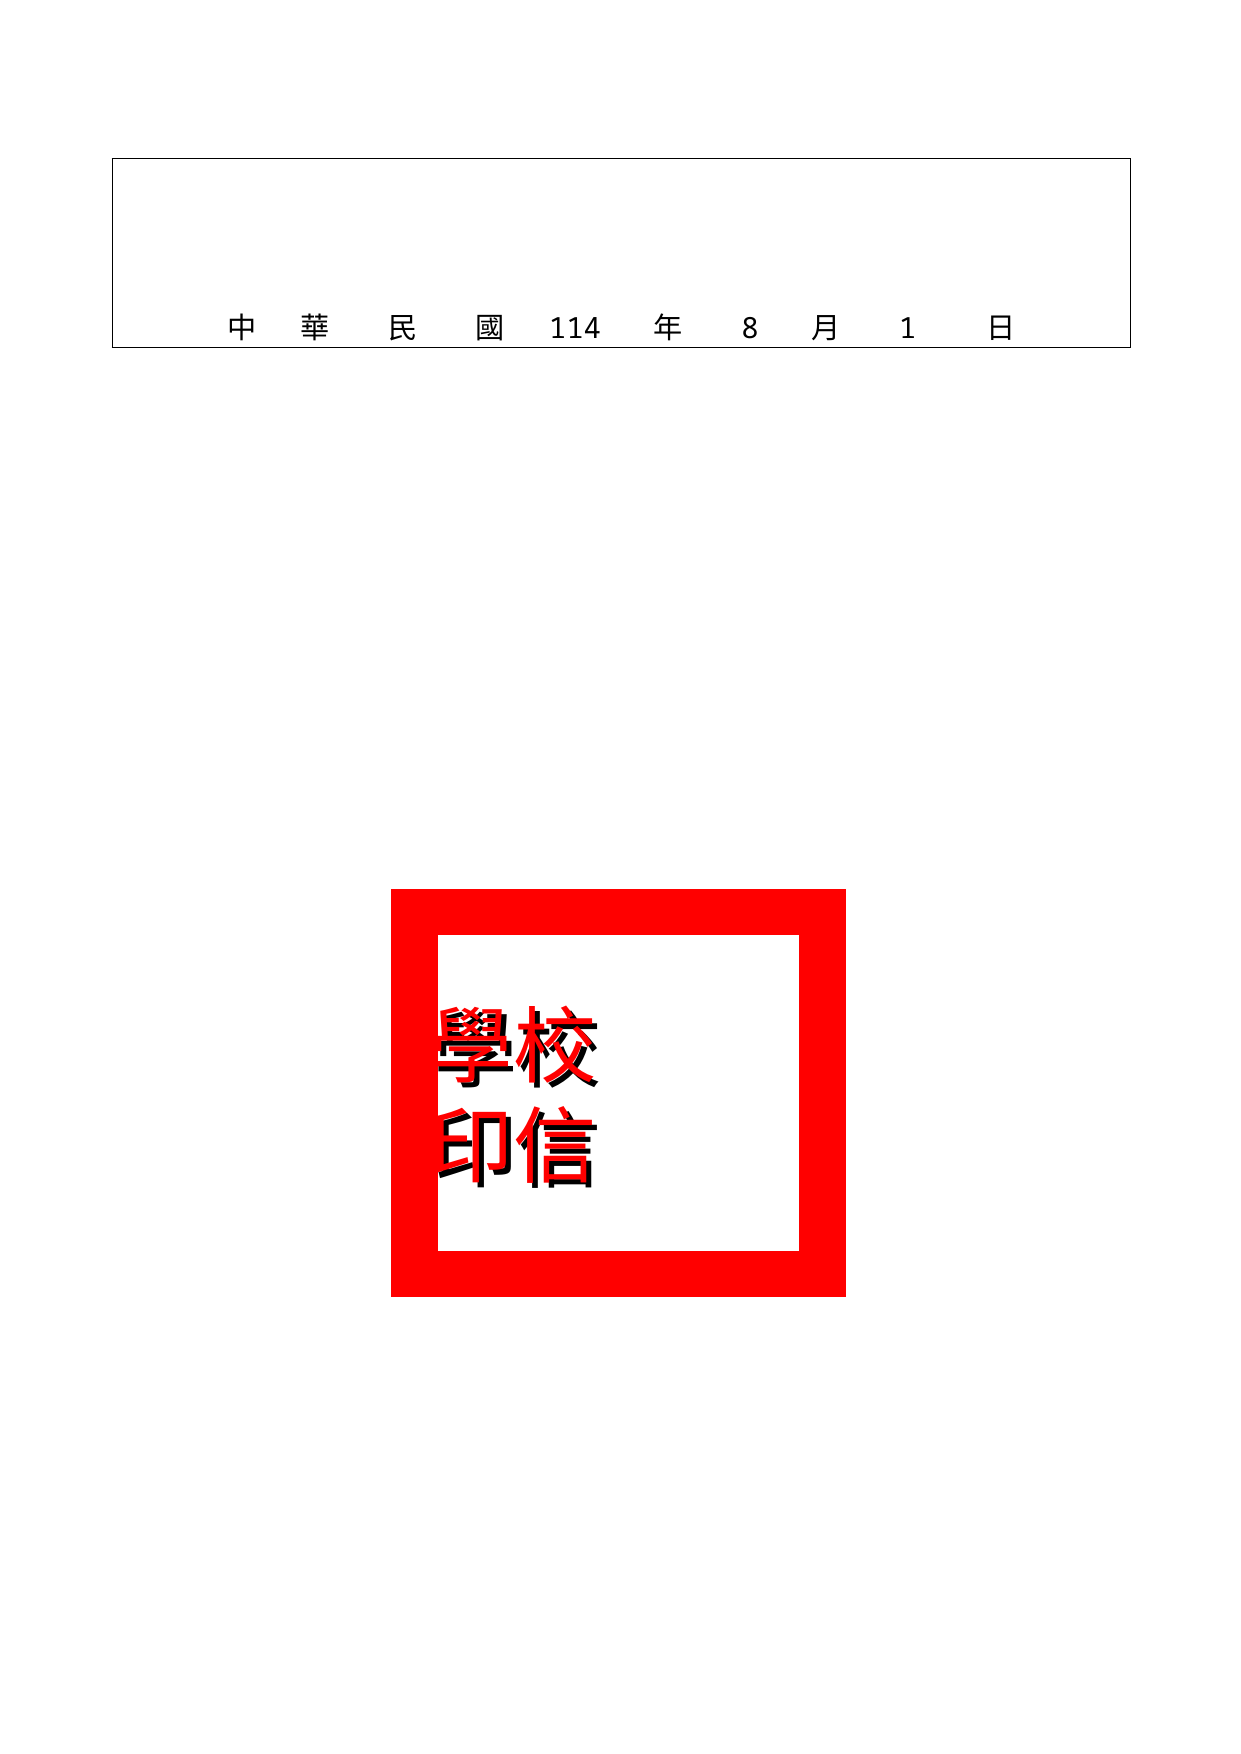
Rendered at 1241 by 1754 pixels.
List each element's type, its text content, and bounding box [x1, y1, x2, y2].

table_header 交 代 清 結 證 明 書 查卸任校長ＯＯＯ自中華民國 年 月 日到任之日起，至 114 年 7 月 31 日止，任內經管事項，業經分別列冊移交新任校長ＯＯＯ接收無訛，依照臺中市政府及所屬各機關學校公務人員交代條例施行細則第十六條之規定，特此證明。 接收人：臺中市ＯＯ區ＯＯ國民小學 校長 ＯＯＯ (蓋職名章) 中 華 民 國 114 年 8 月 1 日 [113, 159, 1130, 347]
